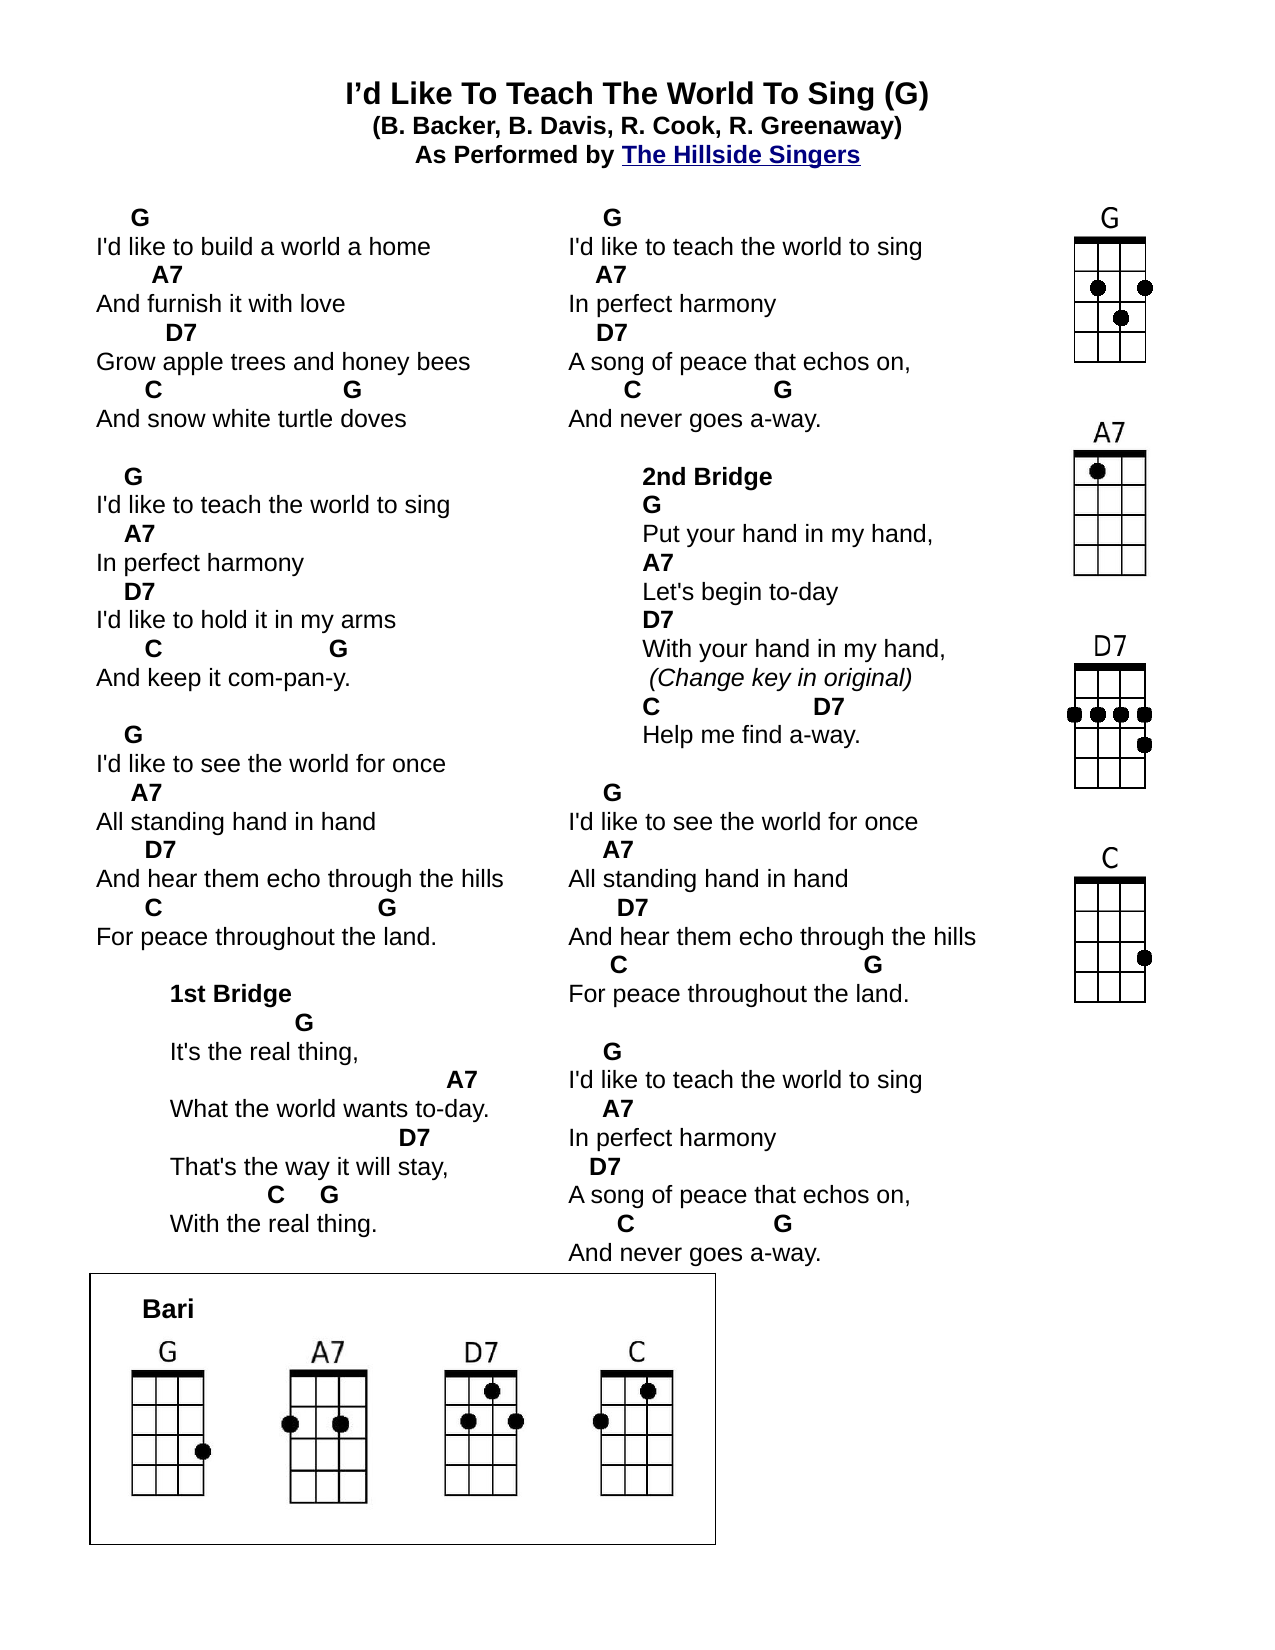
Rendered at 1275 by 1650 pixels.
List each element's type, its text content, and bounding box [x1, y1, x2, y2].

picture [1039, 202, 1181, 391]
table_cell [403, 1331, 559, 1544]
picture [1039, 416, 1181, 604]
table_cell [872, 1331, 1028, 1544]
table_header G I'd like to build a world a home A7 And furnish it with love D7 Grow apple trees and honey bees C G And snow white turtle doves G I'd like to teach the world to sing A7 In perfect harmony D7 I'd like to hold it in my arms C G And keep it com-pan-y. G I'd like to see the world for once A7 All standing hand in hand D7 And hear them echo through the hills C G For peace throughout the land. 1st Bridge G It's the real thing, A7 What the world wants to-day. D7 That's the way it will stay, C G With the real thing. [90, 197, 562, 1272]
table_cell [716, 1273, 872, 1331]
picture [258, 1336, 391, 1524]
table_cell [872, 1273, 1028, 1331]
table_header [1035, 197, 1185, 411]
picture [410, 1336, 552, 1524]
picture [1040, 842, 1180, 1031]
table_cell [559, 1274, 715, 1331]
table_cell Bari [91, 1274, 246, 1331]
picture [566, 1336, 708, 1524]
table_cell [246, 1331, 403, 1544]
text I’d Like To Teach The World To Sing (G) (B. Backer, B. Davis, R. Cook, R. Greenaway) As Performed by The Hillside Singers [90, 75, 1185, 168]
table_cell [716, 1331, 872, 1544]
picture [97, 1336, 239, 1524]
table_cell [1028, 1273, 1185, 1544]
table_header G I'd like to teach the world to sing A7 In perfect harmony D7 A song of peace that echos on, C G And never goes a-way. 2nd Bridge G Put your hand in my hand, A7 Let's begin to-day D7 With your hand in my hand, (Change key in original) C D7 Help me find a-way. G I'd like to see the world for once A7 All standing hand in hand D7 And hear them echo through the hills C G For peace throughout the land. G I'd like to teach the world to sing A7 In perfect harmony D7 A song of peace that echos on, C G And never goes a-way. [563, 197, 1035, 1272]
table_cell [91, 1331, 246, 1544]
table_cell [1035, 411, 1185, 624]
table_cell [1035, 837, 1185, 1272]
table_cell [246, 1274, 403, 1331]
table_cell [403, 1274, 559, 1331]
table_cell [559, 1331, 715, 1544]
table_cell [1035, 624, 1185, 837]
picture [1040, 629, 1180, 817]
